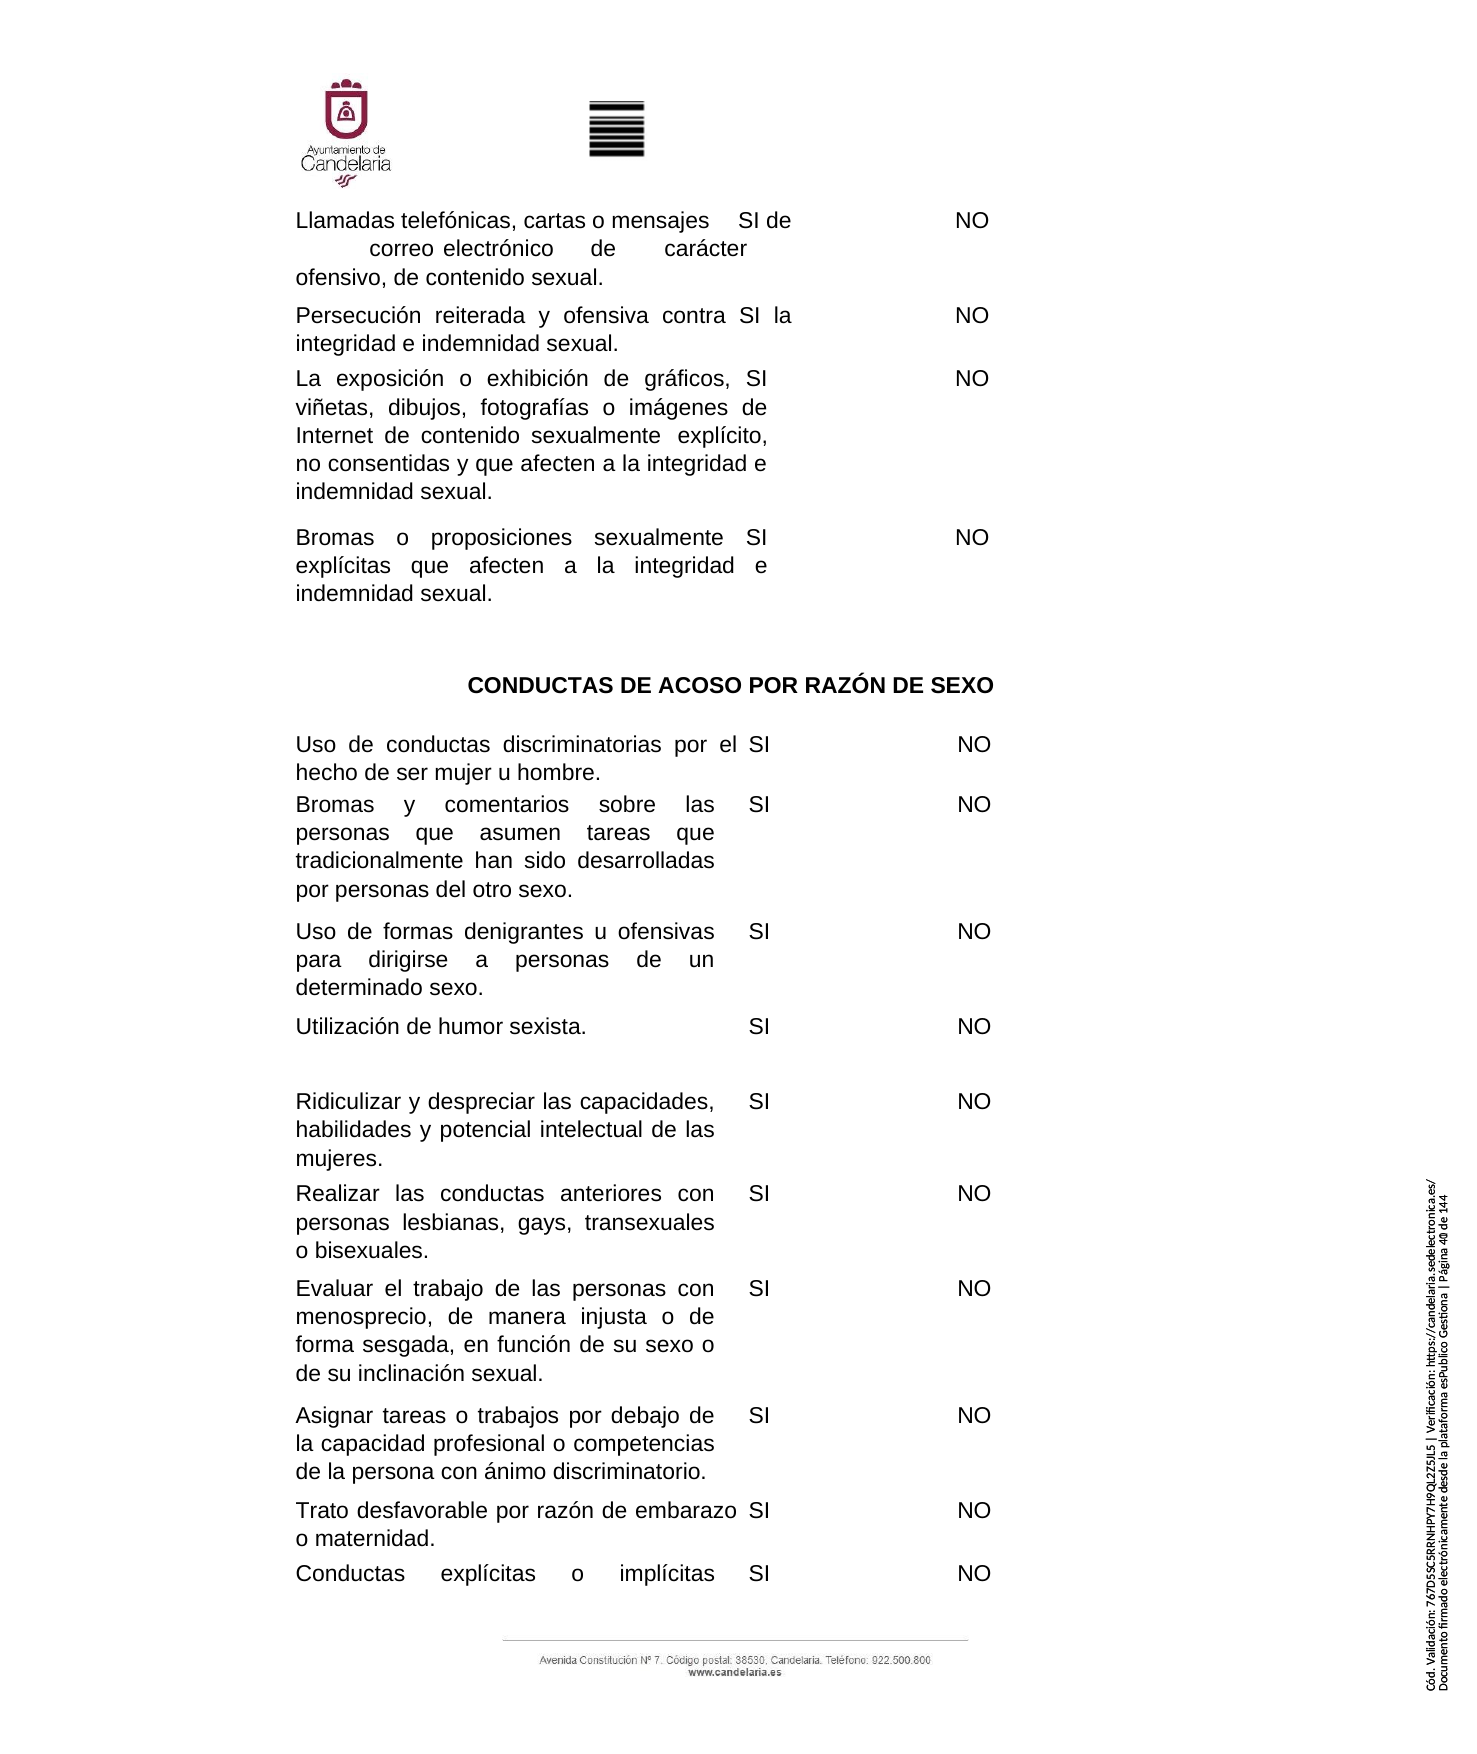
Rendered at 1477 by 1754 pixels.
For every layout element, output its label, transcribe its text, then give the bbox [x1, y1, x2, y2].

table_cell Persecución reiterada y ofensiva contra SI la integridad e indemnidad sexual. [295, 302, 955, 365]
table_cell [957, 1044, 998, 1088]
table_cell Asignar tareas o trabajos por debajo de la capacidad profesional o competencias de la persona con ánimo discriminatorio. [295, 1402, 737, 1497]
table_cell Bromas o proposiciones sexualmente SI explícitas que afecten a la integridad e indemnidad sexual. [295, 524, 955, 615]
table_cell Bromas y comentarios sobre las personas que asumen tareas que tradicionalmente han sido desarrolladas por personas del otro sexo. [295, 791, 737, 918]
table_cell SI [737, 1180, 957, 1275]
table_cell [295, 1044, 737, 1088]
table_cell SI [737, 1088, 957, 1180]
table_cell SI [737, 1560, 957, 1607]
table_cell NO [957, 1275, 998, 1402]
table_cell NO [955, 365, 998, 523]
table_cell Trato desfavorable por razón de embarazo o maternidad. [295, 1497, 737, 1560]
table_cell Evaluar el trabajo de las personas con menosprecio, de manera injusta o de forma sesgada, en función de su sexo o de su inclinación sexual. [295, 1275, 737, 1402]
table_cell SI [737, 791, 957, 918]
table_cell NO [955, 302, 998, 365]
table_cell SI [737, 918, 957, 1013]
table_cell SI [737, 1275, 957, 1402]
text CONDUCTAS DE ACOSO POR RAZÓN DE SEXO [260, 672, 1001, 698]
table_cell NO [957, 1402, 998, 1497]
table_cell Uso de formas denigrantes u ofensivas para dirigirse a personas de un determinado sexo. [295, 918, 737, 1013]
table_header NO [957, 731, 998, 791]
table_cell Conductas explícitas o implícitas [295, 1560, 737, 1607]
table_cell Ridiculizar y despreciar las capacidades, habilidades y potencial intelectual de las mujeres. [295, 1088, 737, 1180]
table_cell SI [737, 1497, 957, 1560]
table_cell NO [955, 524, 998, 615]
table_cell NO [957, 1013, 998, 1043]
table_cell Utilización de humor sexista. [295, 1013, 737, 1043]
table_header Uso de conductas discriminatorias por el hecho de ser mujer u hombre. [295, 731, 737, 791]
table_cell [737, 1044, 957, 1088]
table_cell NO [957, 1560, 998, 1607]
table_cell Llamadas telefónicas, cartas o mensajes SI de correo electrónico de carácter ofensivo, de contenido sexual. [295, 207, 955, 302]
table_cell SI [737, 1402, 957, 1497]
table_cell NO [957, 1497, 998, 1560]
table_cell Realizar las conductas anteriores con personas lesbianas, gays, transexuales o bisexuales. [295, 1180, 737, 1275]
table_cell NO [957, 1088, 998, 1180]
table_cell NO [955, 207, 998, 302]
table_cell NO [957, 791, 998, 918]
table_cell SI [737, 1013, 957, 1043]
table_cell La exposición o exhibición de gráficos, SI viñetas, dibujos, fotografías o imágenes de Internet de contenido sexualmente explícito, no consentidas y que afecten a la integridad e indemnidad sexual. [295, 365, 955, 523]
table_cell NO [957, 1180, 998, 1275]
table_cell NO [957, 918, 998, 1013]
table_header SI [737, 731, 957, 791]
